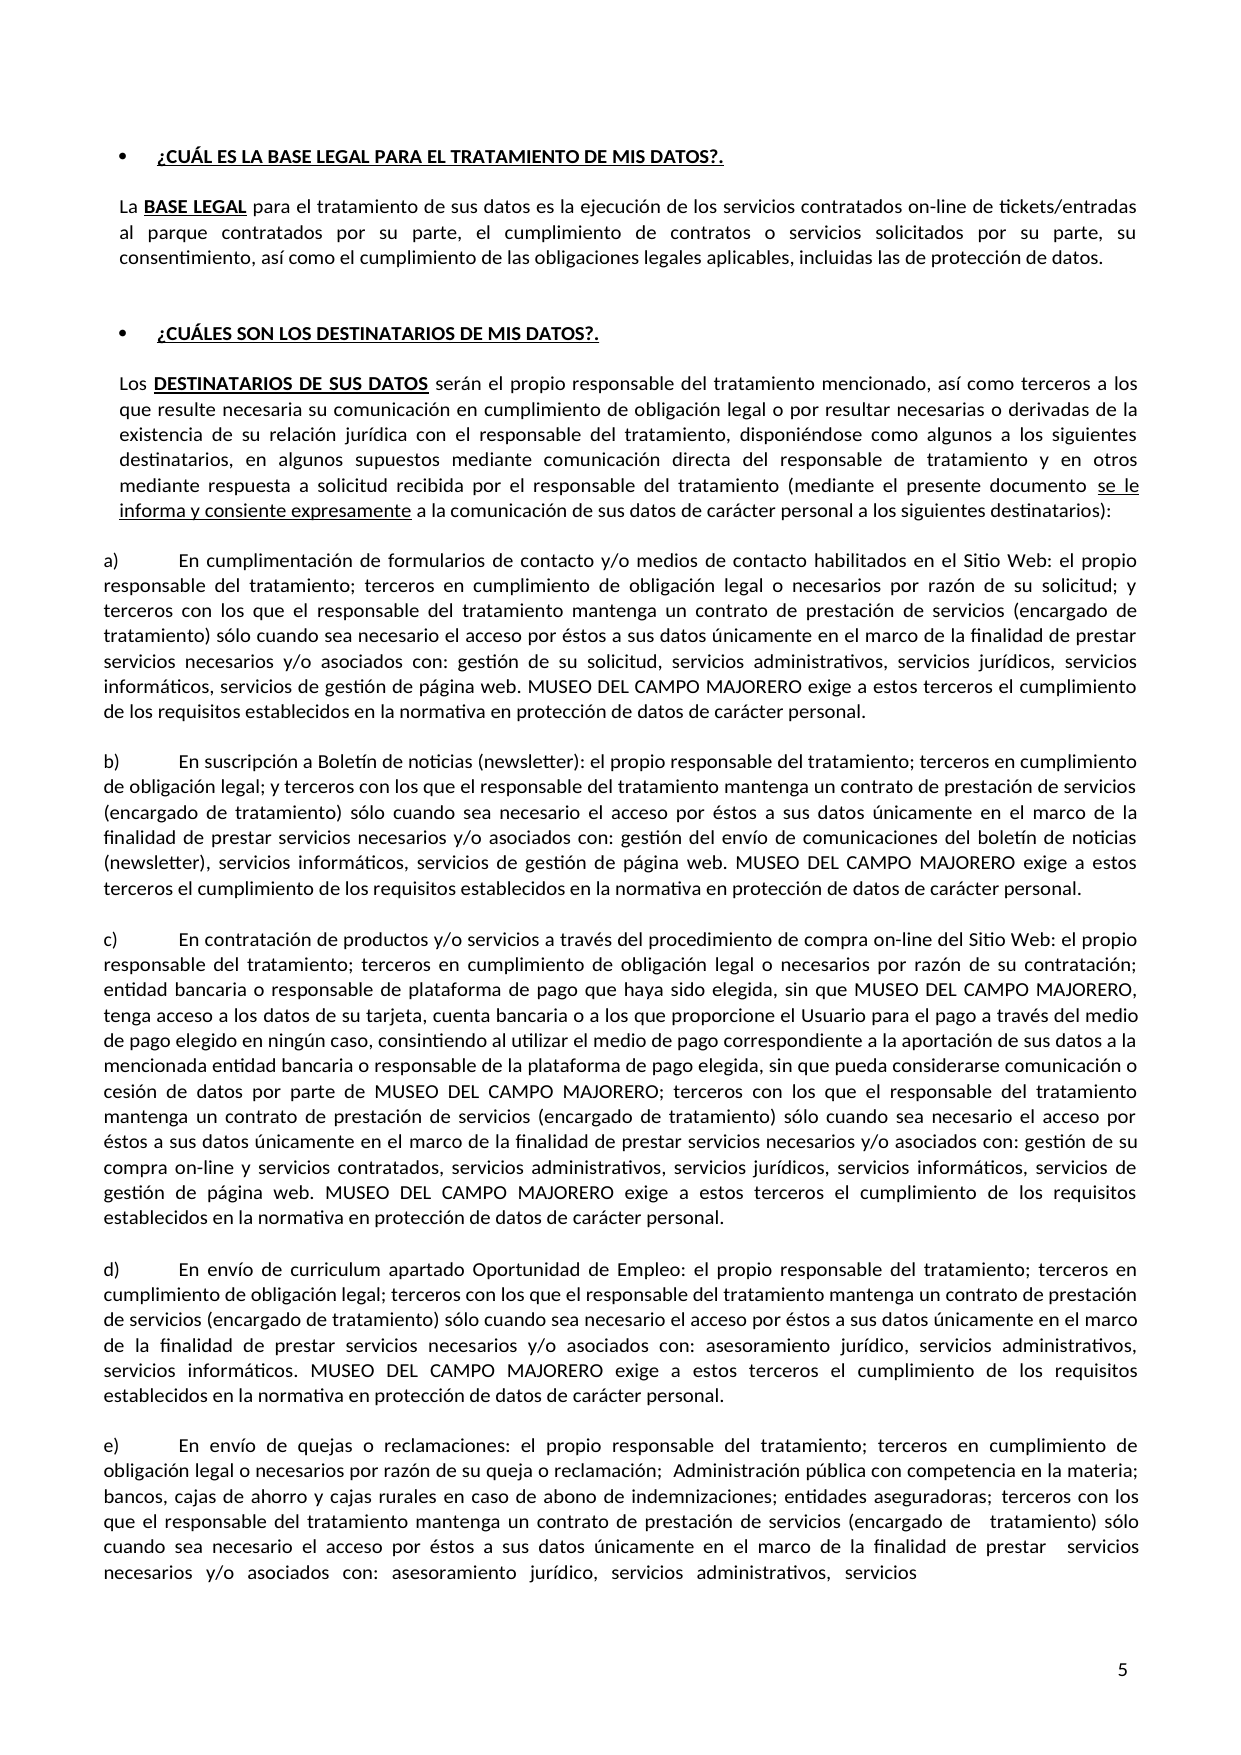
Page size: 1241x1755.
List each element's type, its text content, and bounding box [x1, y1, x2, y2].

list En cumplimentación de formularios de contacto y/o medios de contacto habilitados en el Sitio Web: el propio responsable del tratamiento; terceros en cumplimiento de obligación legal o necesarios por razón de su solicitud; y terceros con los que el responsable del tratamiento mantenga un contrato de prestación de servicios (encargado de tratamiento) sólo cuando sea necesario el acceso por éstos a sus datos únicamente en el marco de la finalidad de prestar servicios necesarios y/o asociados con: gestión de su solicitud, servicios administrativos, servicios jurídicos, servicios informáticos, servicios de gestión de página web. MUSEO DEL CAMPO MAJORERO exige a estos terceros el cumplimiento de los requisitos establecidos en la normativa en protección de datos de carácter personal. [103, 548, 1139, 724]
list En envío de curriculum apartado Oportunidad de Empleo: el propio responsable del tratamiento; terceros en cumplimiento de obligación legal; terceros con los que el responsable del tratamiento mantenga un contrato de prestación de servicios (encargado de tratamiento) sólo cuando sea necesario el acceso por éstos a sus datos únicamente en el marco de la finalidad de prestar servicios necesarios y/o asociados con: asesoramiento jurídico, servicios administrativos, servicios informáticos. MUSEO DEL CAMPO MAJORERO exige a estos terceros el cumplimiento de los requisitos establecidos en la normativa en protección de datos de carácter personal. [103, 1257, 1139, 1408]
text Los DESTINATARIOS DE SUS DATOS serán el propio responsable del tratamiento mencionado, así como terceros a los que resulte necesaria su comunicación en cumplimiento de obligación legal o por resultar necesarias o derivadas de la existencia de su relación jurídica con el responsable del tratamiento, disponiéndose como algunos a los siguientes destinatarios, en algunos supuestos mediante comunicación directa del responsable de tratamiento y en otros mediante respuesta a solicitud recibida por el responsable del tratamiento (mediante el presente documento se le informa y consiente expresamente a la comunicación de sus datos de carácter personal a los siguientes destinatarios): [119, 372, 1139, 522]
list ¿CUÁLES SON LOS DESTINATARIOS DE MIS DATOS?. [119, 321, 1152, 345]
list En envío de quejas o reclamaciones: el propio responsable del tratamiento; terceros en cumplimiento de obligación legal o necesarios por razón de su queja o reclamación; Administración pública con competencia en la materia; bancos, cajas de ahorro y cajas rurales en caso de abono de indemnizaciones; entidades aseguradoras; terceros con los que el responsable del tratamiento mantenga un contrato de prestación de servicios (encargado de tratamiento) sólo cuando sea necesario el acceso por éstos a sus datos únicamente en el marco de la finalidad de prestar servicios necesarios y/o asociados con: asesoramiento jurídico, servicios administrativos, servicios [103, 1433, 1139, 1584]
list En suscripción a Boletín de noticias (newsletter): el propio responsable del tratamiento; terceros en cumplimiento de obligación legal; y terceros con los que el responsable del tratamiento mantenga un contrato de prestación de servicios (encargado de tratamiento) sólo cuando sea necesario el acceso por éstos a sus datos únicamente en el marco de la finalidad de prestar servicios necesarios y/o asociados con: gestión del envío de comunicaciones del boletín de noticias (newsletter), servicios informáticos, servicios de gestión de página web. MUSEO DEL CAMPO MAJORERO exige a estos terceros el cumplimiento de los requisitos establecidos en la normativa en protección de datos de carácter personal. [103, 749, 1139, 900]
text La BASE LEGAL para el tratamiento de sus datos es la ejecución de los servicios contratados on-line de tickets/entradas al parque contratados por su parte, el cumplimiento de contratos o servicios solicitados por su parte, su consentimiento, así como el cumplimiento de las obligaciones legales aplicables, incluidas las de protección de datos. [119, 194, 1139, 269]
list En contratación de productos y/o servicios a través del procedimiento de compra on-line del Sitio Web: el propio responsable del tratamiento; terceros en cumplimiento de obligación legal o necesarios por razón de su contratación; entidad bancaria o responsable de plataforma de pago que haya sido elegida, sin que MUSEO DEL CAMPO MAJORERO, tenga acceso a los datos de su tarjeta, cuenta bancaria o a los que proporcione el Usuario para el pago a través del medio de pago elegido en ningún caso, consintiendo al utilizar el medio de pago correspondiente a la aportación de sus datos a la mencionada entidad bancaria o responsable de la plataforma de pago elegida, sin que pueda considerarse comunicación o cesión de datos por parte de MUSEO DEL CAMPO MAJORERO; terceros con los que el responsable del tratamiento mantenga un contrato de prestación de servicios (encargado de tratamiento) sólo cuando sea necesario el acceso por éstos a sus datos únicamente en el marco de la finalidad de prestar servicios necesarios y/o asociados con: gestión de su compra on-line y servicios contratados, servicios administrativos, servicios jurídicos, servicios informáticos, servicios de gestión de página web. MUSEO DEL CAMPO MAJORERO exige a estos terceros el cumplimiento de los requisitos establecidos en la normativa en protección de datos de carácter personal. [103, 927, 1139, 1229]
list ¿CUÁL ES LA BASE LEGAL PARA EL TRATAMIENTO DE MIS DATOS?. [119, 144, 1152, 168]
